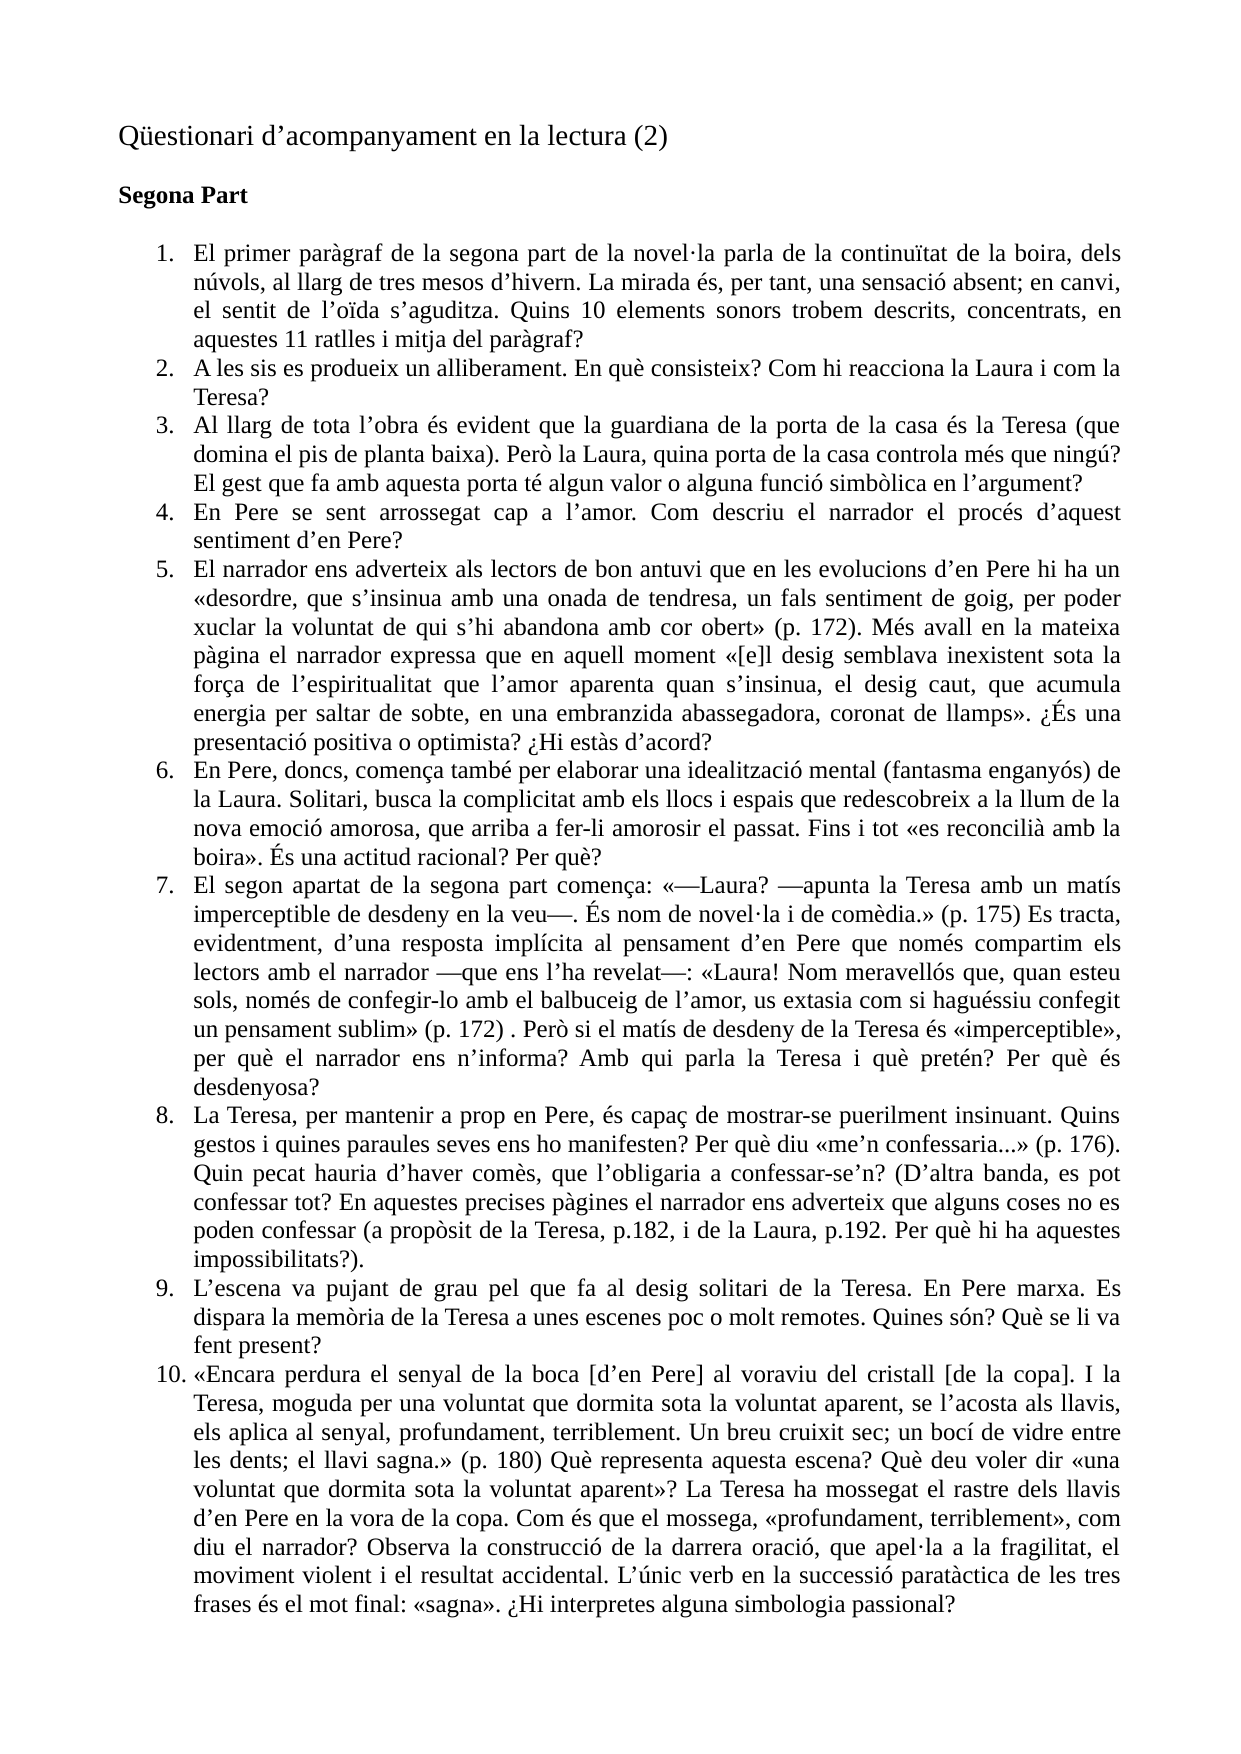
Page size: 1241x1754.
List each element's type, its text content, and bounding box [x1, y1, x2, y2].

list En Pere se sent arrossegat cap a l’amor. Com descriu el narrador el procés d’aquest sentiment d’en Pere? [156, 497, 1122, 554]
list En Pere, doncs, comença també per elaborar una idealització mental (fantasma enganyós) de la Laura. Solitari, busca la complicitat amb els llocs i espais que redescobreix a la llum de la nova emoció amorosa, que arriba a fer-li amorosir el passat. Fins i tot «es reconcilià amb la boira». És una actitud racional? Per què? [156, 755, 1122, 870]
list A les sis es produeix un alliberament. En què consisteix? Com hi reacciona la Laura i com la Teresa? [156, 353, 1122, 410]
text Segona Part [118, 180, 1122, 209]
list «Encara perdura el senyal de la boca [d’en Pere] al voraviu del cristall [de la copa]. I la Teresa, moguda per una voluntat que dormita sota la voluntat aparent, se l’acosta als llavis, els aplica al senyal, profundament, terriblement. Un breu cruixit sec; un bocí de vidre entre les dents; el llavi sagna.» (p. 180) Què representa aquesta escena? Què deu voler dir «una voluntat que dormita sota la voluntat aparent»? La Teresa ha mossegat el rastre dels llavis d’en Pere en la vora de la copa. Com és que el mossega, «profundament, terriblement», com diu el narrador? Observa la construcció de la darrera oració, que apel·la a la fragilitat, el moviment violent i el resultat accidental. L’únic verb en la successió paratàctica de les tres frases és el mot final: «sagna». ¿Hi interpretes alguna simbologia passional? [156, 1359, 1122, 1618]
list La Teresa, per mantenir a prop en Pere, és capaç de mostrar-se puerilment insinuant. Quins gestos i quines paraules seves ens ho manifesten? Per què diu «me’n confessaria...» (p. 176). Quin pecat hauria d’haver comès, que l’obligaria a confessar-se’n? (D’altra banda, es pot confessar tot? En aquestes precises pàgines el narrador ens adverteix que alguns coses no es poden confessar (a propòsit de la Teresa, p.182, i de la Laura, p.192. Per què hi ha aquestes impossibilitats?). [156, 1100, 1122, 1273]
text Qüestionari d’acompanyament en la lectura (2) [118, 118, 1122, 152]
list El segon apartat de la segona part comença: «—Laura? —apunta la Teresa amb un matís imperceptible de desdeny en la veu—. És nom de novel·la i de comèdia.» (p. 175) Es tracta, evidentment, d’una resposta implícita al pensament d’en Pere que només compartim els lectors amb el narrador —que ens l’ha revelat—: «Laura! Nom meravellós que, quan esteu sols, només de confegir-lo amb el balbuceig de l’amor, us extasia com si haguéssiu confegit un pensament sublim» (p. 172) . Però si el matís de desdeny de la Teresa és «imperceptible», per què el narrador ens n’informa? Amb qui parla la Teresa i què pretén? Per què és desdenyosa? [156, 870, 1122, 1100]
list El narrador ens adverteix als lectors de bon antuvi que en les evolucions d’en Pere hi ha un «desordre, que s’insinua amb una onada de tendresa, un fals sentiment de goig, per poder xuclar la voluntat de qui s’hi abandona amb cor obert» (p. 172). Més avall en la mateixa pàgina el narrador expressa que en aquell moment «[e]l desig semblava inexistent sota la força de l’espiritualitat que l’amor aparenta quan s’insinua, el desig caut, que acumula energia per saltar de sobte, en una embranzida abassegadora, coronat de llamps». ¿És una presentació positiva o optimista? ¿Hi estàs d’acord? [156, 554, 1122, 755]
list Al llarg de tota l’obra és evident que la guardiana de la porta de la casa és la Teresa (que domina el pis de planta baixa). Però la Laura, quina porta de la casa controla més que ningú? El gest que fa amb aquesta porta té algun valor o alguna funció simbòlica en l’argument? [156, 410, 1122, 497]
list El primer paràgraf de la segona part de la novel·la parla de la continuïtat de la boira, dels núvols, al llarg de tres mesos d’hivern. La mirada és, per tant, una sensació absent; en canvi, el sentit de l’oïda s’aguditza. Quins 10 elements sonors trobem descrits, concentrats, en aquestes 11 ratlles i mitja del paràgraf? [156, 238, 1122, 353]
list L’escena va pujant de grau pel que fa al desig solitari de la Teresa. En Pere marxa. Es dispara la memòria de la Teresa a unes escenes poc o molt remotes. Quines són? Què se li va fent present? [156, 1273, 1122, 1359]
